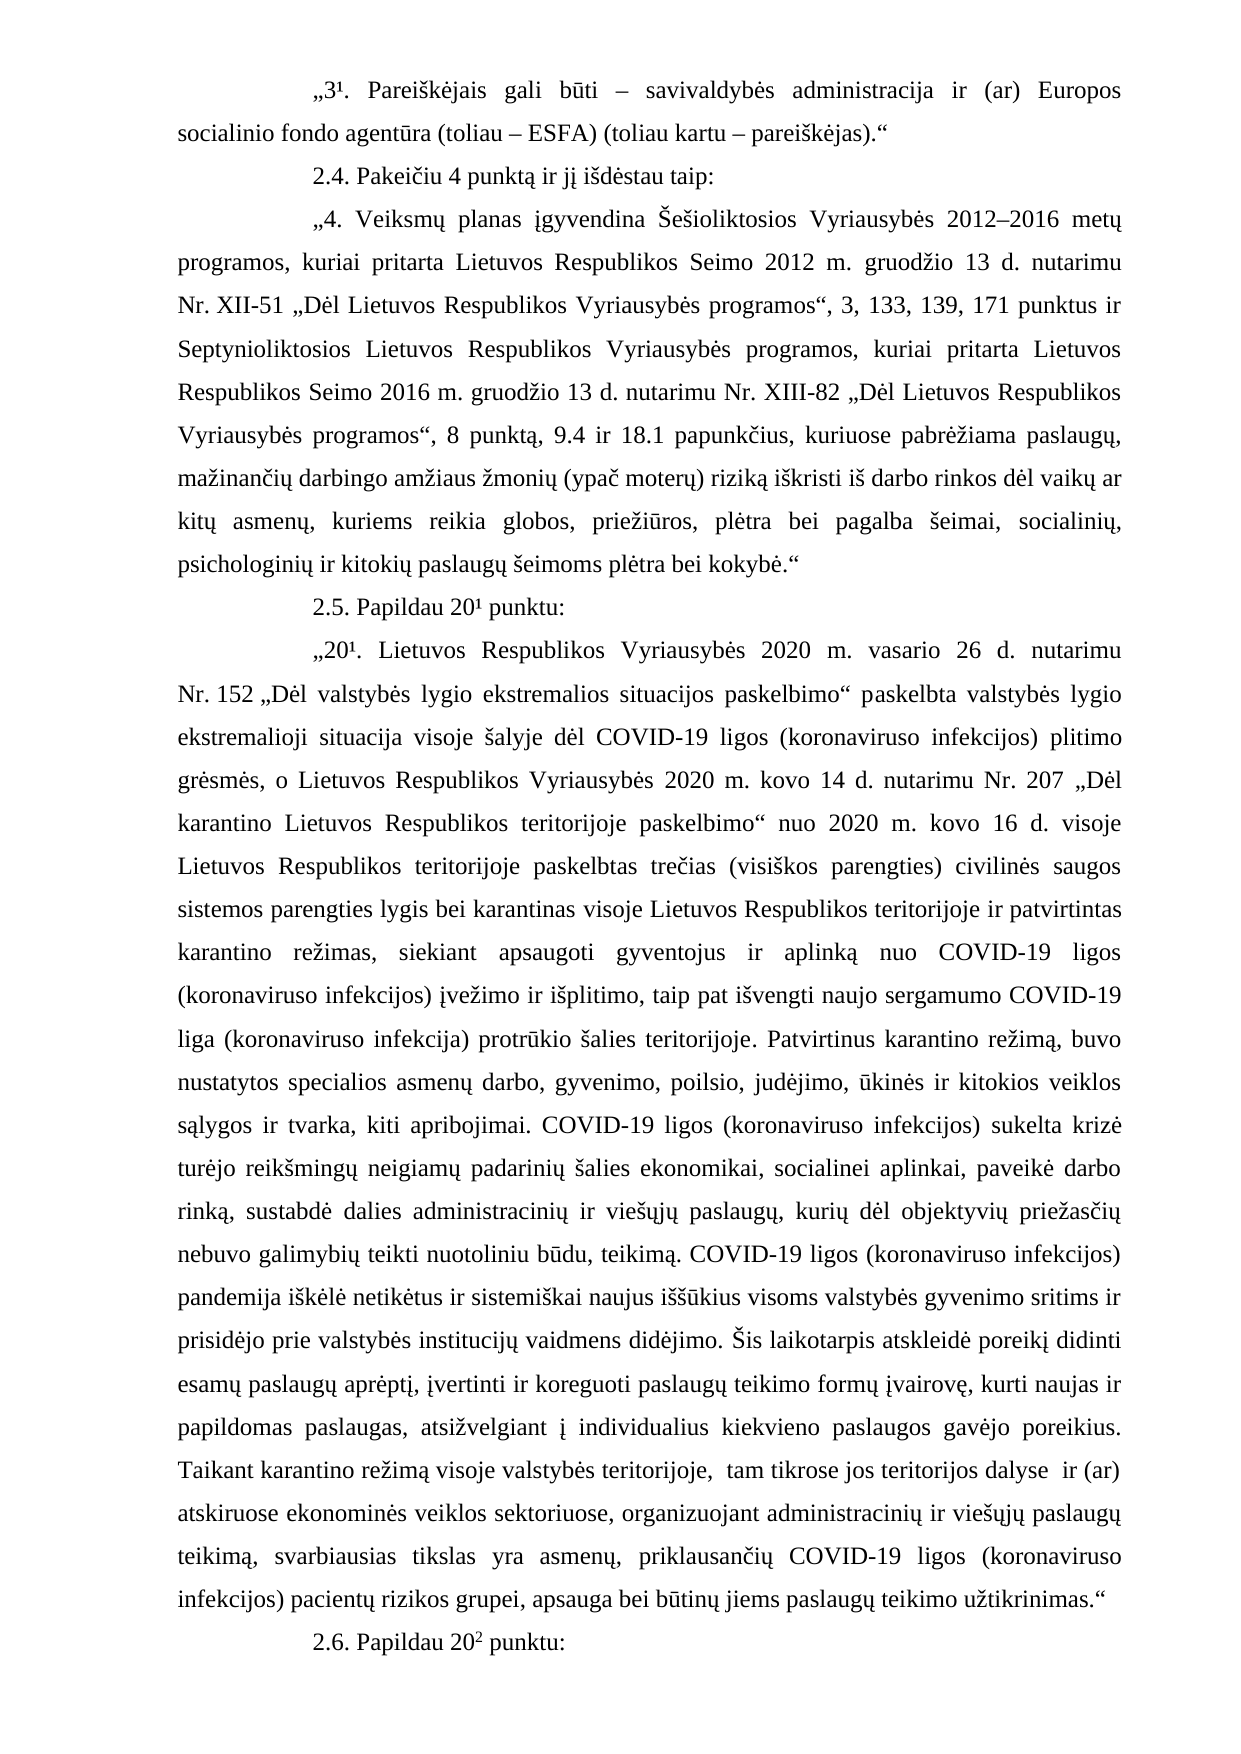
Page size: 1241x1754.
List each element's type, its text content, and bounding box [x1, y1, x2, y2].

text 2.6. Papildau 202 punktu: [177, 1627, 1122, 1656]
text 2.5. Papildau 20¹ punktu: [177, 592, 1122, 621]
text „4. Veiksmų planas įgyvendina Šešioliktosios Vyriausybės 2012–2016 metų programos, kuriai pritarta Lietuvos Respublikos Seimo 2012 m. gruodžio 13 d. nutarimu Nr. XII-51 „Dėl Lietuvos Respublikos Vyriausybės programos“, 3, 133, 139, 171 punktus ir Septynioliktosios Lietuvos Respublikos Vyriausybės programos, kuriai pritarta Lietuvos Respublikos Seimo 2016 m. gruodžio 13 d. nutarimu Nr. XIII-82 „Dėl Lietuvos Respublikos Vyriausybės programos“, 8 punktą, 9.4 ir 18.1 papunkčius, kuriuose pabrėžiama paslaugų, mažinančių darbingo amžiaus žmonių (ypač moterų) riziką iškristi iš darbo rinkos dėl vaikų ar kitų asmenų, kuriems reikia globos, priežiūros, plėtra bei pagalba šeimai, socialinių, psichologinių ir kitokių paslaugų šeimoms plėtra bei kokybė.“ [177, 204, 1122, 578]
text 2.4. Pakeičiu 4 punktą ir jį išdėstau taip: [177, 161, 1122, 190]
text „20¹. Lietuvos Respublikos Vyriausybės 2020 m. vasario 26 d. nutarimu Nr. 152 „Dėl valstybės lygio ekstremalios situacijos paskelbimo“ paskelbta valstybės lygio ekstremalioji situacija visoje šalyje dėl COVID-19 ligos (koronaviruso infekcijos) plitimo grėsmės, o Lietuvos Respublikos Vyriausybės 2020 m. kovo 14 d. nutarimu Nr. 207 „Dėl karantino Lietuvos Respublikos teritorijoje paskelbimo“ nuo 2020 m. kovo 16 d. visoje Lietuvos Respublikos teritorijoje paskelbtas trečias (visiškos parengties) civilinės saugos sistemos parengties lygis bei karantinas visoje Lietuvos Respublikos teritorijoje ir patvirtintas karantino režimas, siekiant apsaugoti gyventojus ir aplinką nuo COVID-19 ligos (koronaviruso infekcijos) įvežimo ir išplitimo, taip pat išvengti naujo sergamumo COVID-19 liga (koronaviruso infekcija) protrūkio šalies teritorijoje. Patvirtinus karantino režimą, buvo nustatytos specialios asmenų darbo, gyvenimo, poilsio, judėjimo, ūkinės ir kitokios veiklos sąlygos ir tvarka, kiti apribojimai. COVID-19 ligos (koronaviruso infekcijos) sukelta krizė turėjo reikšmingų neigiamų padarinių šalies ekonomikai, socialinei aplinkai, paveikė darbo rinką, sustabdė dalies administracinių ir viešųjų paslaugų, kurių dėl objektyvių priežasčių nebuvo galimybių teikti nuotoliniu būdu, teikimą. COVID-19 ligos (koronaviruso infekcijos) pandemija iškėlė netikėtus ir sistemiškai naujus iššūkius visoms valstybės gyvenimo sritims ir prisidėjo prie valstybės institucijų vaidmens didėjimo. Šis laikotarpis atskleidė poreikį didinti esamų paslaugų aprėptį, įvertinti ir koreguoti paslaugų teikimo formų įvairovę, kurti naujas ir papildomas paslaugas, atsižvelgiant į individualius kiekvieno paslaugos gavėjo poreikius. Taikant karantino režimą visoje valstybės teritorijoje, tam tikrose jos teritorijos dalyse ir (ar) atskiruose ekonominės veiklos sektoriuose, organizuojant administracinių ir viešųjų paslaugų teikimą, svarbiausias tikslas yra asmenų, priklausančių COVID-19 ligos (koronaviruso infekcijos) pacientų rizikos grupei, apsauga bei būtinų jiems paslaugų teikimo užtikrinimas.“ [177, 636, 1122, 1613]
text „3¹. Pareiškėjais gali būti – savivaldybės administracija ir (ar) Europos socialinio fondo agentūra (toliau – ESFA) (toliau kartu – pareiškėjas).“ [177, 75, 1122, 147]
